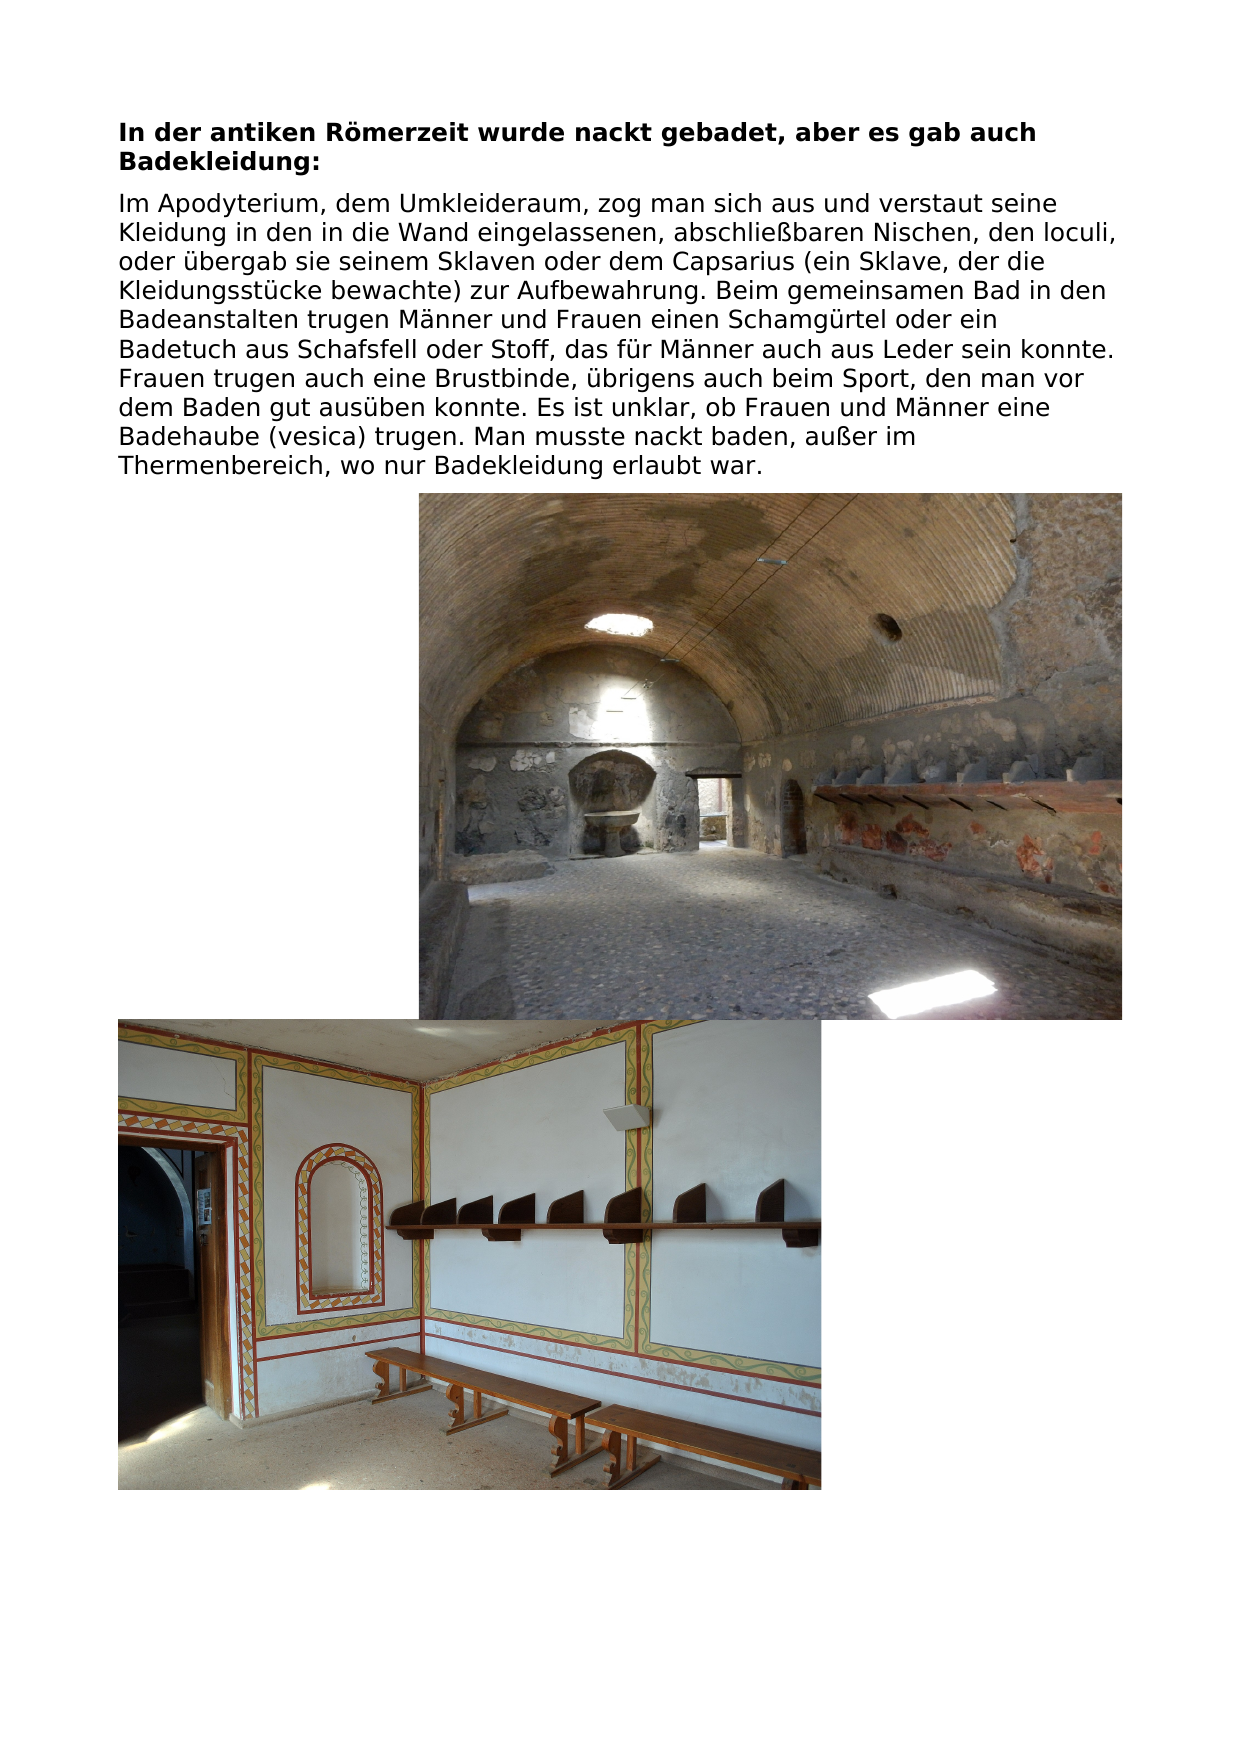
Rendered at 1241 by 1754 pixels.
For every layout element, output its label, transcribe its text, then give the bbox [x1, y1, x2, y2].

text In der antiken Römerzeit wurde nackt gebadet, aber es gab auch Badekleidung: [118, 118, 1122, 176]
text Im Apodyterium, dem Umkleideraum, zog man sich aus und verstaut seine Kleidung in den in die Wand eingelassenen, abschließbaren Nischen, den loculi, oder übergab sie seinem Sklaven oder dem Capsarius (ein Sklave, der die Kleidungsstücke bewachte) zur Aufbewahrung. Beim gemeinsamen Bad in den Badeanstalten trugen Männer und Frauen einen Schamgürtel oder ein Badetuch aus Schafsfell oder Stoff, das für Männer auch aus Leder sein konnte. Frauen trugen auch eine Brustbinde, übrigens auch beim Sport, den man vor dem Baden gut ausüben konnte. Es ist unklar, ob Frauen und Männer eine Badehaube (vesica) trugen. Man musste nackt baden, außer im Thermenbereich, wo nur Badekleidung erlaubt war. [118, 189, 1122, 481]
picture [118, 493, 1123, 1490]
